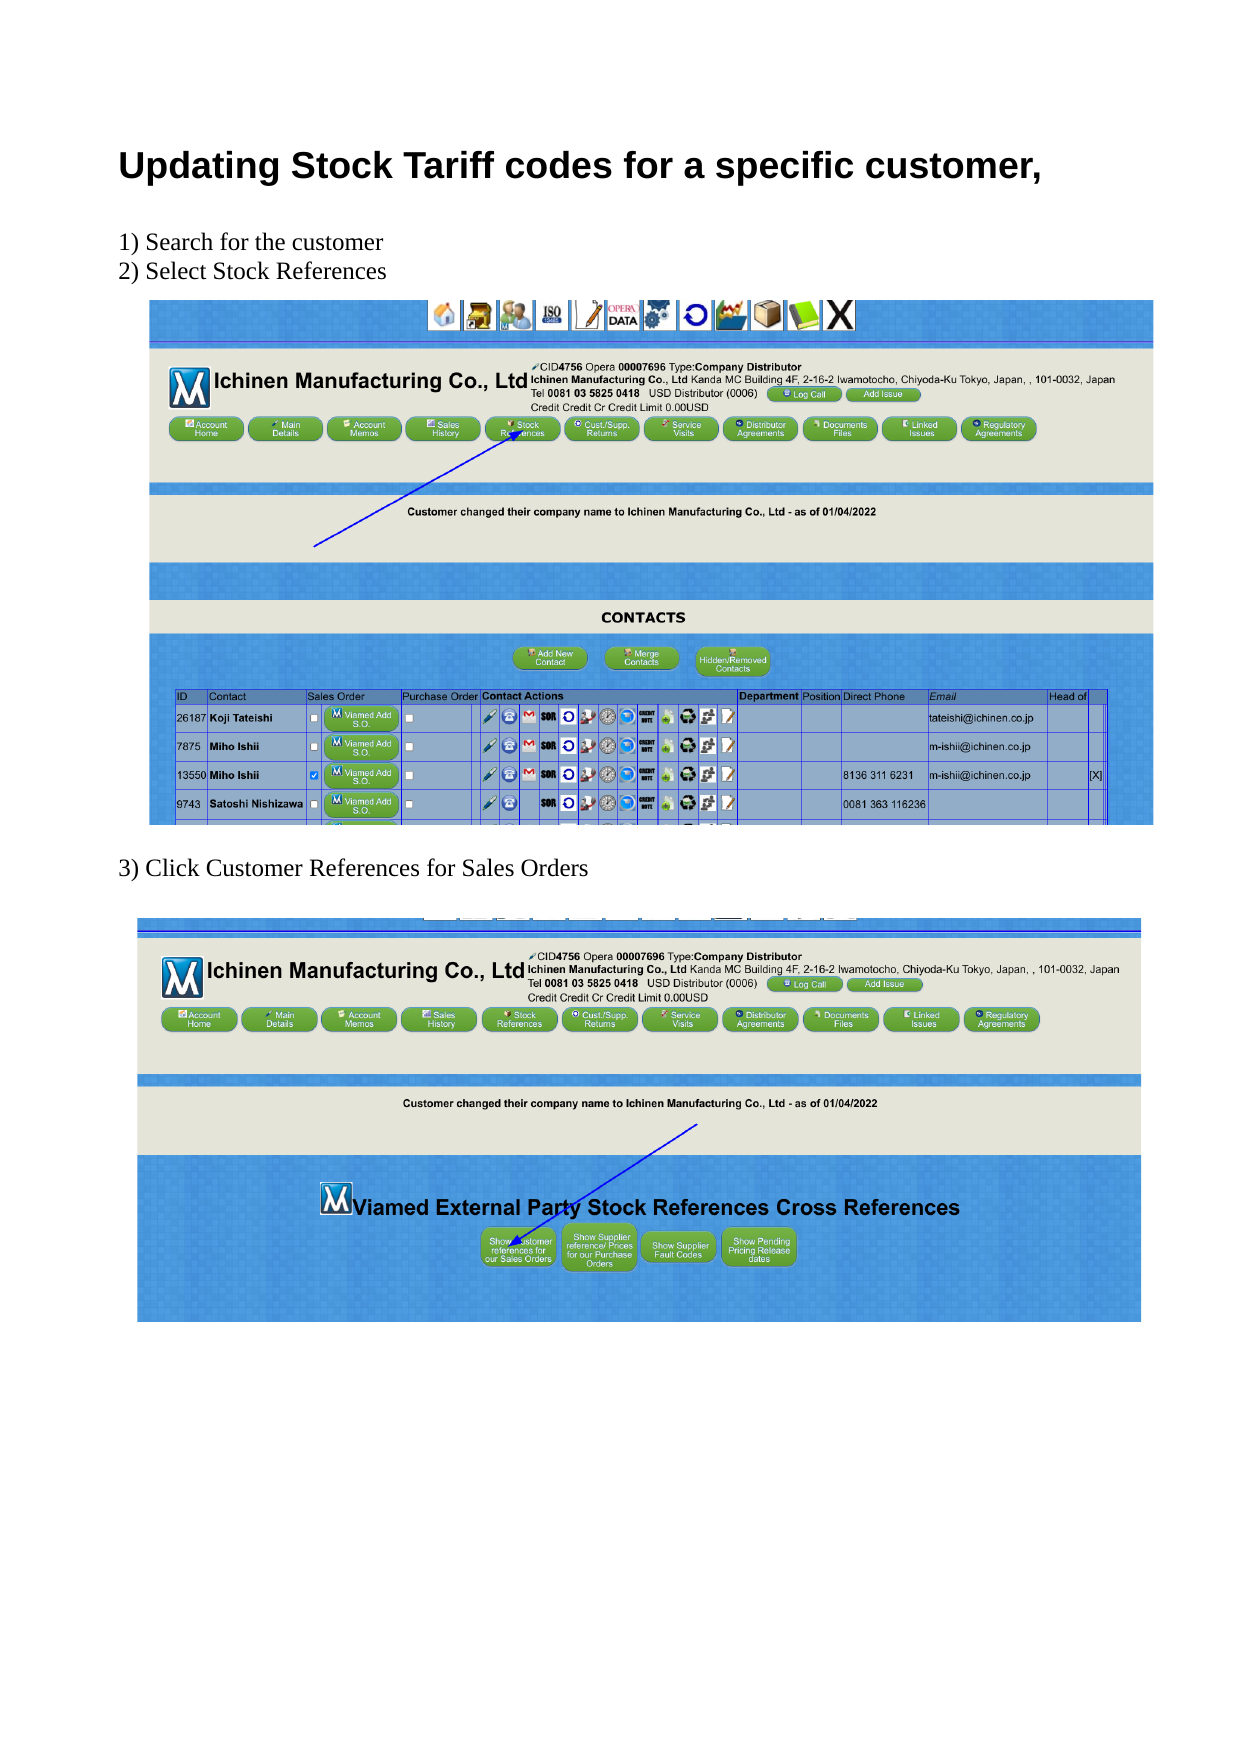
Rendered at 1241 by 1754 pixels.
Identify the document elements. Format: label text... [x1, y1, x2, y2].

picture [137, 918, 1142, 1322]
text 1) Search for the customer [118, 227, 1122, 256]
picture [149, 300, 1154, 825]
subtitle Updating Stock Tariff codes for a specific customer, [118, 143, 1122, 186]
text 2) Select Stock References [118, 256, 1122, 285]
text 3) Click Customer References for Sales Orders [118, 853, 1122, 882]
